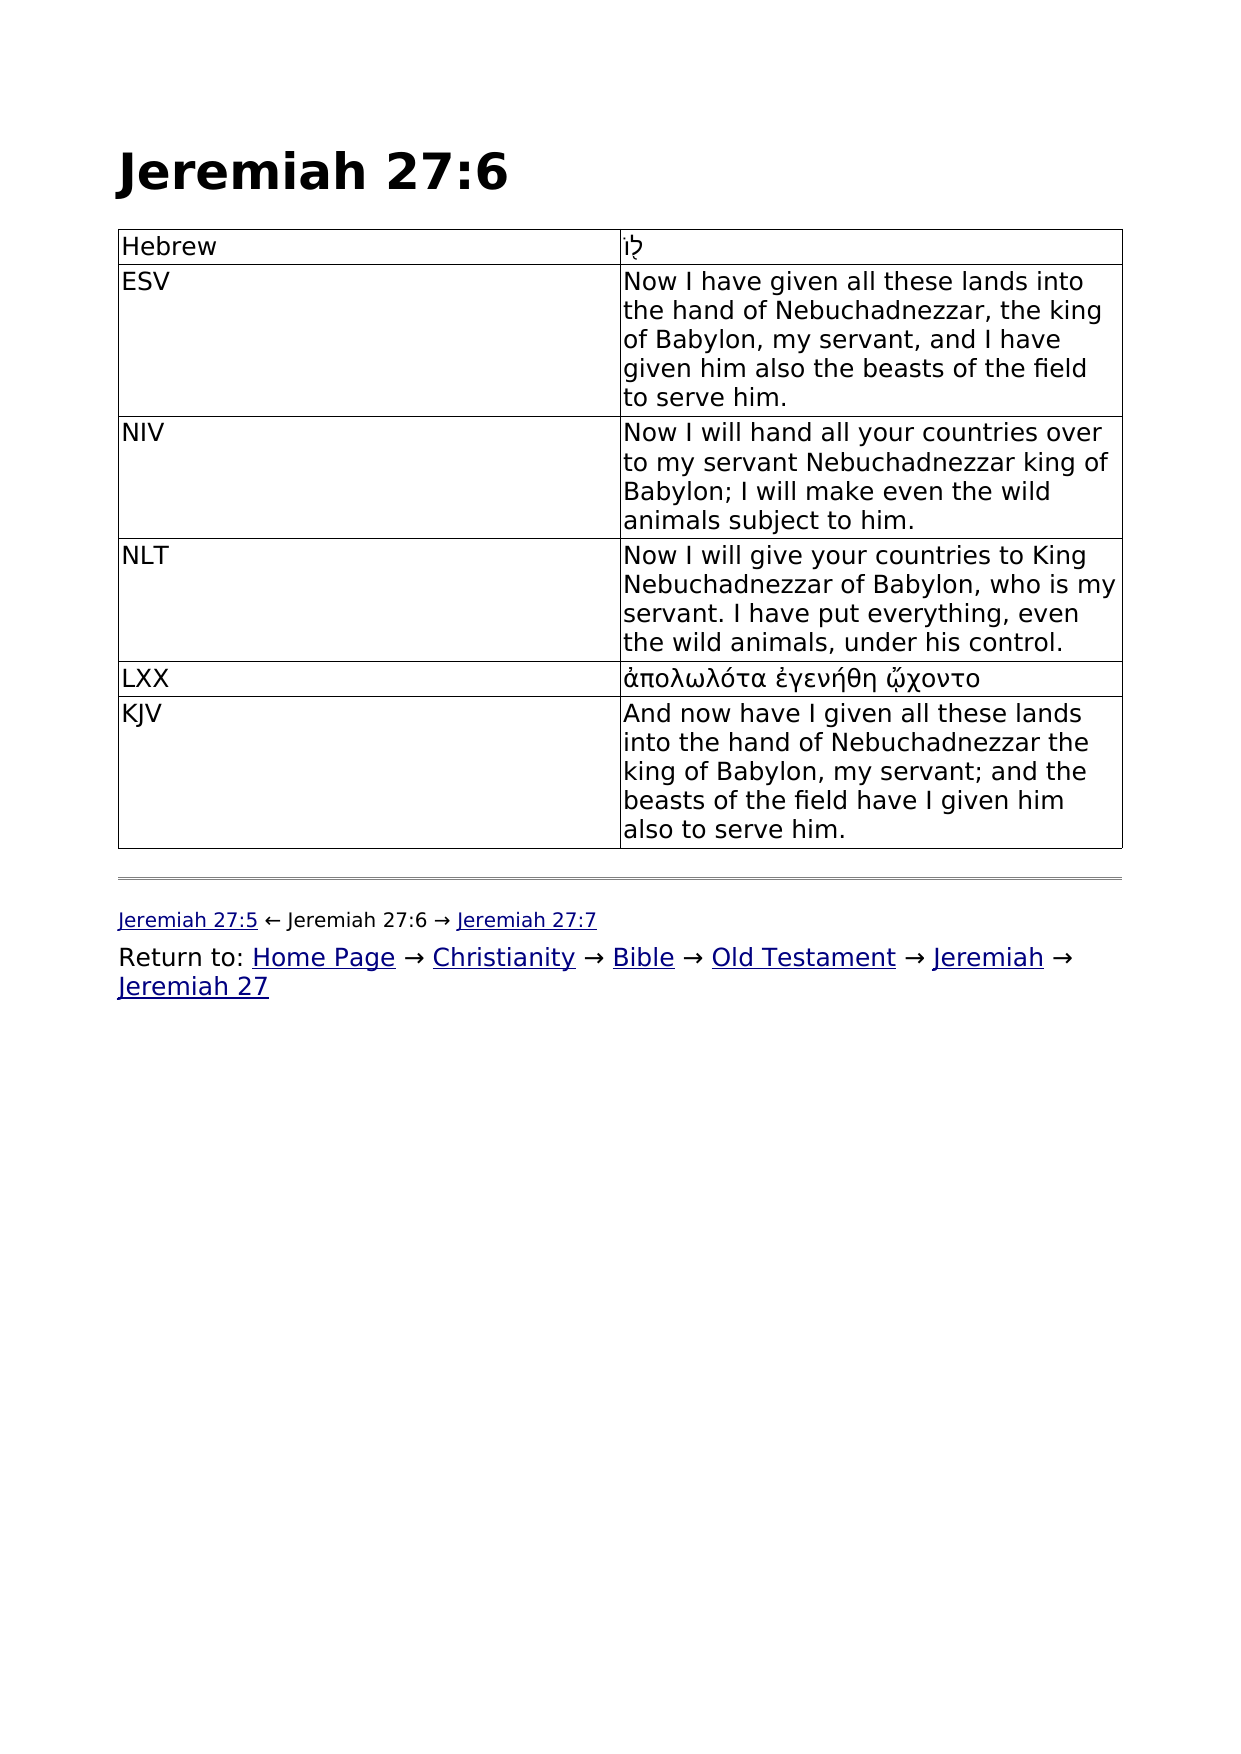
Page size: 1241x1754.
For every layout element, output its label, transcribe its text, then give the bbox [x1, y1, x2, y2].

table_cell Now I have given all these lands into the hand of Nebuchadnezzar, the king of Babylon, my servant, and I have given him also the beasts of the field to serve him. [621, 265, 1122, 416]
text Return to: Home Page → Christianity → Bible → Old Testament → Jeremiah → Jeremiah 27 [118, 943, 1122, 1001]
table_cell And now have I given all these lands into the hand of Nebuchadnezzar the king of Babylon, my servant; and the beasts of the field have I given him also to serve him. [621, 697, 1122, 848]
table_header ל֖וֹ [621, 230, 1122, 264]
text Jeremiah 27:5 ← Jeremiah 27:6 → Jeremiah 27:7 [118, 909, 1122, 943]
table_cell NLT [119, 539, 620, 661]
table_cell KJV [119, 697, 620, 848]
table_cell LXX [119, 662, 620, 696]
table_cell ἀπολωλότα ἐγενήθη ᾤχοντο [621, 662, 1122, 696]
table_header Hebrew [119, 230, 620, 264]
table_cell ESV [119, 265, 620, 416]
table_cell Now I will give your countries to King Nebuchadnezzar of Babylon, who is my servant. I have put everything, even the wild animals, under his control. [621, 539, 1122, 661]
subtitle Jeremiah 27:6 [118, 143, 1122, 201]
table_cell Now I will hand all your countries over to my servant Nebuchadnezzar king of Babylon; I will make even the wild animals subject to him. [621, 417, 1122, 538]
table_cell NIV [119, 417, 620, 538]
